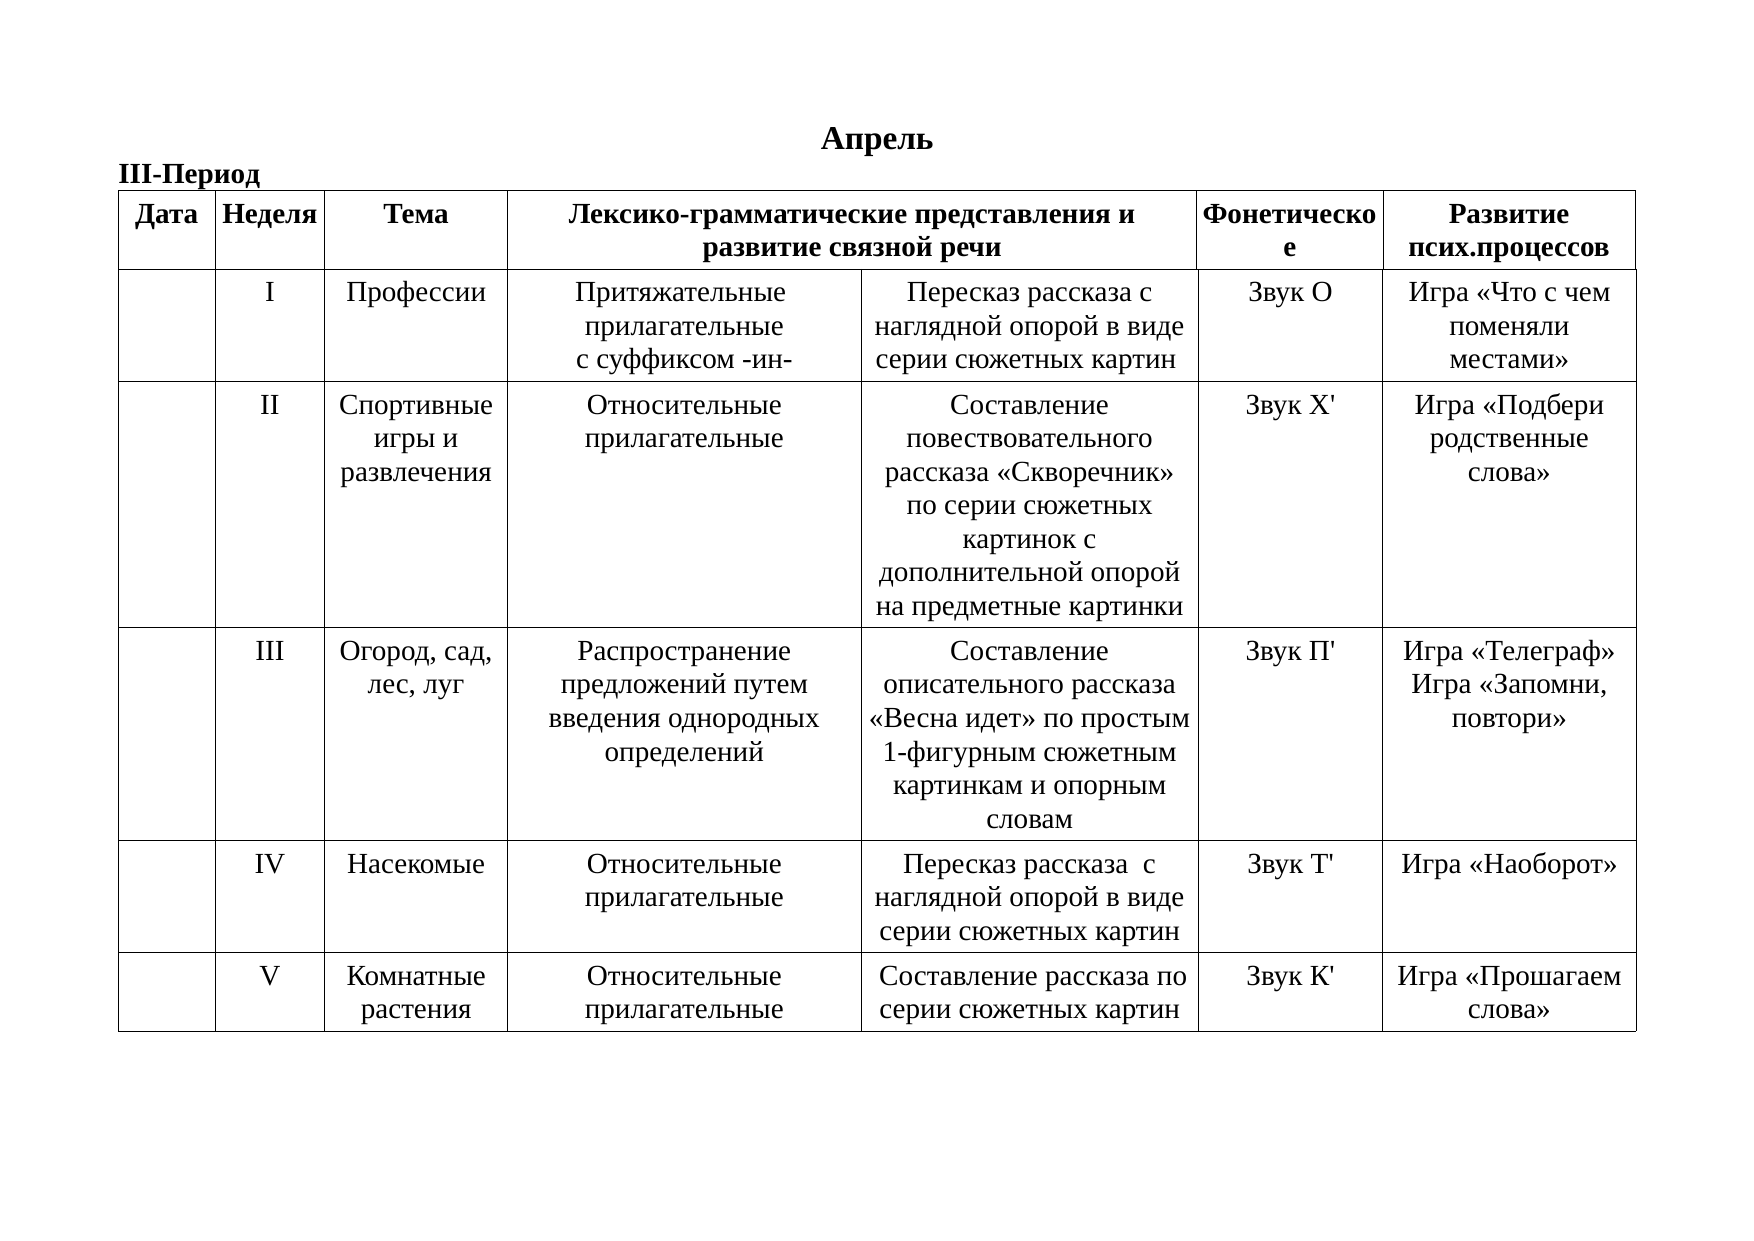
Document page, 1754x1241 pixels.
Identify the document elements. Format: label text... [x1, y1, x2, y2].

table_cell [119, 841, 215, 952]
table_cell Звук Х' [1199, 382, 1382, 627]
text III-Период [118, 156, 1636, 190]
table_header Притяжательные прилагательные с суффиксом -ин- [508, 270, 861, 381]
table_header Лексико-грамматические представления и развитие связной речи [508, 191, 1196, 269]
table_header Профессии [325, 270, 507, 381]
table_header Игра «Что с чем поменяли местами» [1383, 270, 1636, 381]
table_cell Игра «Телеграф» Игра «Запомни, повтори» [1383, 628, 1636, 840]
table_cell Составление повествовательного рассказа «Скворечник» по серии сюжетных картинок с дополнительной опорой на предметные картинки [862, 382, 1198, 627]
table_cell Игра «Подбери родственные слова» [1383, 382, 1636, 627]
table_header Звук О [1199, 270, 1382, 381]
table_cell Относительные прилагательные [508, 841, 861, 952]
table_cell Игра «Наоборот» [1383, 841, 1636, 952]
table_cell Спортивные игры и развлечения [325, 382, 507, 627]
table_cell Комнатные растения [325, 953, 507, 1031]
table_cell IV [216, 841, 324, 952]
table_cell Относительные прилагательные [508, 382, 861, 627]
table_cell Звук К' [1199, 953, 1382, 1031]
table_cell Игра «Прошагаем слова» [1383, 953, 1636, 1031]
table_header Пересказ рассказа с наглядной опорой в виде серии сюжетных картин [862, 270, 1198, 381]
table_header Фонетическое [1197, 191, 1383, 269]
table_cell Составление описательного рассказа «Весна идет» по простым 1-фигурным сюжетным картинкам и опорным словам [862, 628, 1198, 840]
table_cell Составление рассказа по серии сюжетных картин [862, 953, 1198, 1031]
table_cell [119, 628, 215, 840]
table_cell Звук П' [1199, 628, 1382, 840]
table_cell Насекомые [325, 841, 507, 952]
table_cell Относительные прилагательные [508, 953, 861, 1031]
table_cell Распространение предложений путем введения однородных определений [508, 628, 861, 840]
table_cell V [216, 953, 324, 1031]
table_header Развитие псих.процессов [1384, 191, 1635, 269]
table_cell III [216, 628, 324, 840]
table_header Неделя [216, 191, 324, 269]
table_header Дата [119, 191, 215, 269]
text Апрель [118, 118, 1636, 156]
table_cell Пересказ рассказа с наглядной опорой в виде серии сюжетных картин [862, 841, 1198, 952]
table_cell II [216, 382, 324, 627]
table_header Тема [325, 191, 507, 269]
table_cell [119, 953, 215, 1031]
table_cell [119, 382, 215, 627]
table_header [119, 270, 215, 381]
table_cell Звук Т' [1199, 841, 1382, 952]
table_header I [216, 270, 324, 381]
table_cell Огород, сад, лес, луг [325, 628, 507, 840]
